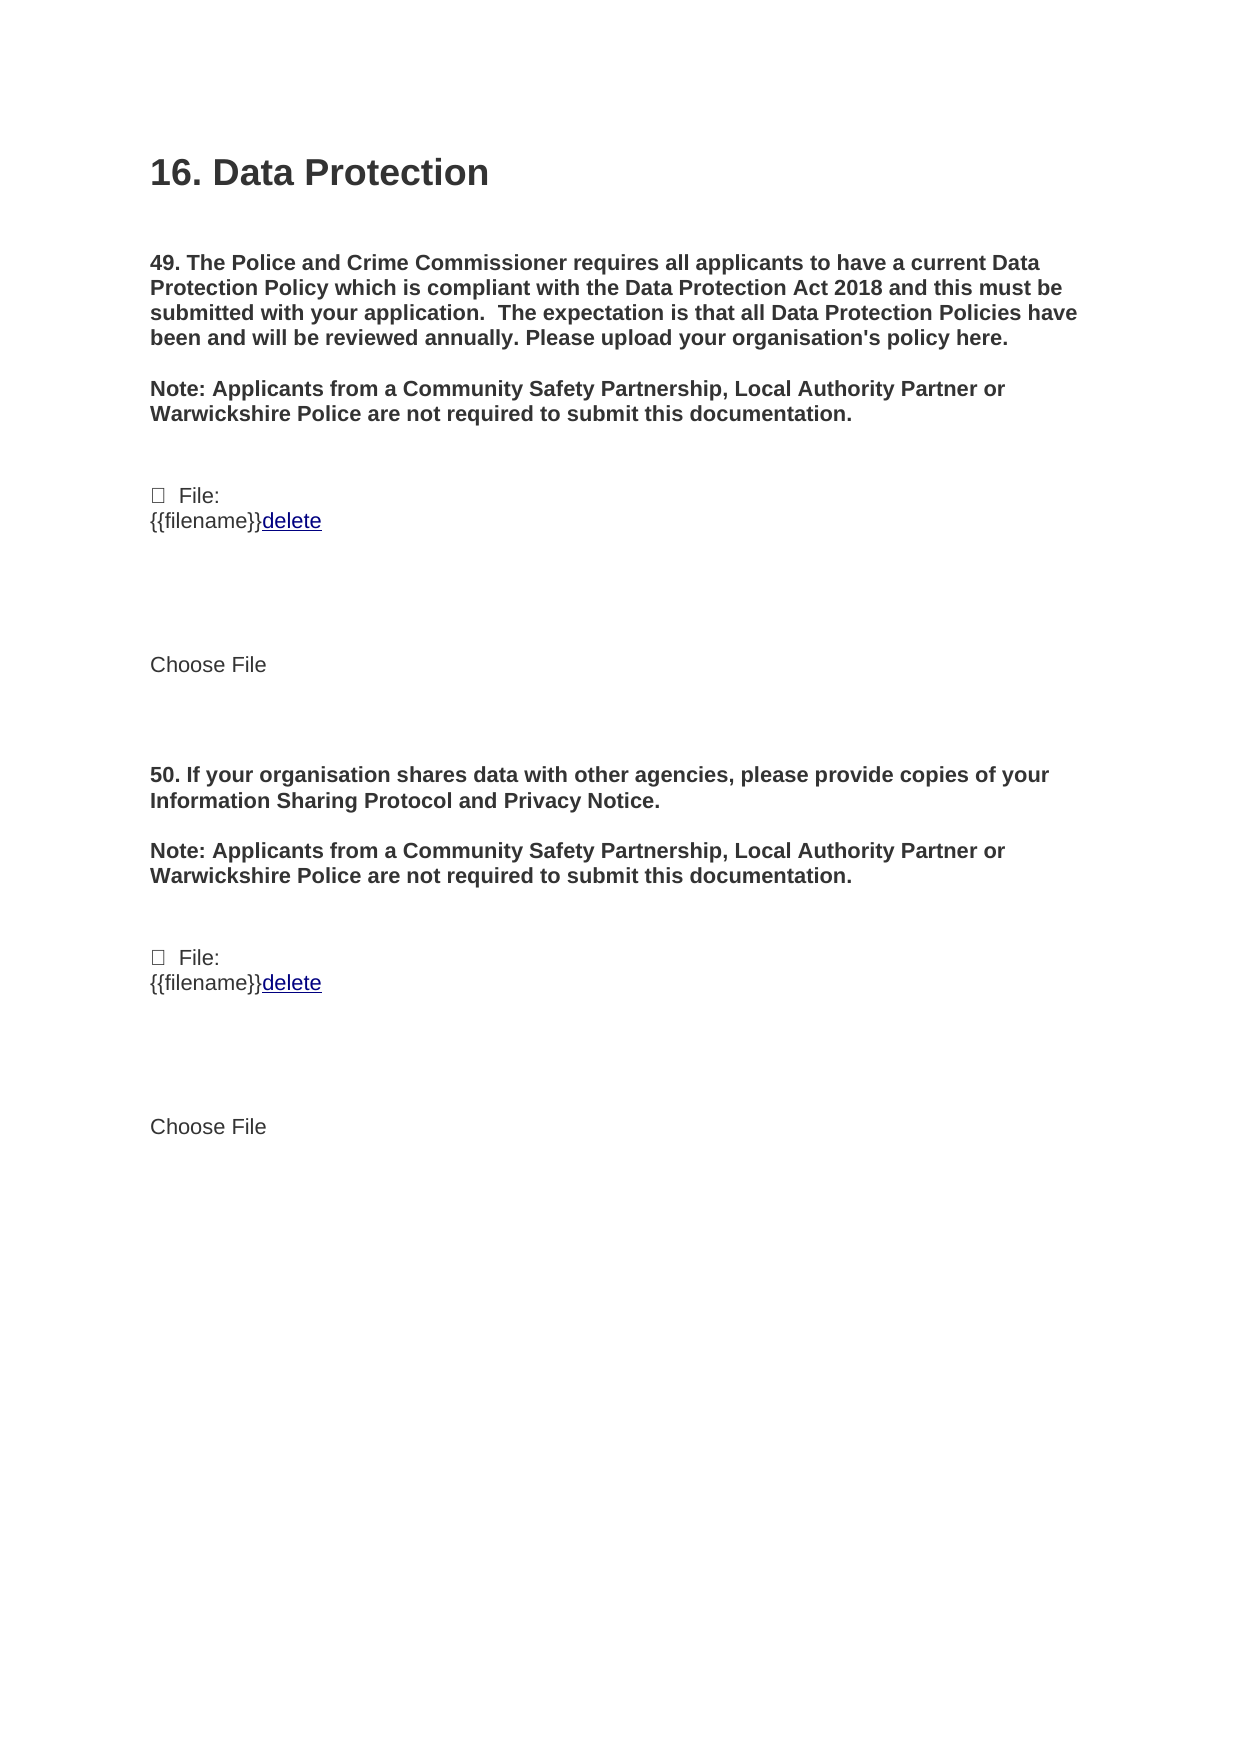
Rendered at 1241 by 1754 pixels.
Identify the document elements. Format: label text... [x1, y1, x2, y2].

text Choose File [150, 652, 1090, 677]
table_header  File: {{filename}}delete [150, 914, 391, 1114]
table_header  File: {{filename}}delete [150, 451, 391, 652]
subtitle 49. The Police and Crime Commissioner requires all applicants to have a current Data Protection Policy which is compliant with the Data Protection Act 2018 and this must be submitted with your application. The expectation is that all Data Protection Policies have been and will be reviewed annually. Please upload your organisation's policy here. Note: Applicants from a Community Safety Partnership, Local Authority Partner or Warwickshire Police are not required to submit this documentation. [150, 249, 1090, 426]
subtitle 50. If your organisation shares data with other agencies, please provide copies of your Information Sharing Protocol and Privacy Notice. Note: Applicants from a Community Safety Partnership, Local Authority Partner or Warwickshire Police are not required to submit this documentation. [150, 762, 1090, 888]
text Choose File [150, 1114, 1090, 1139]
text 16. Data Protection [150, 150, 1090, 193]
